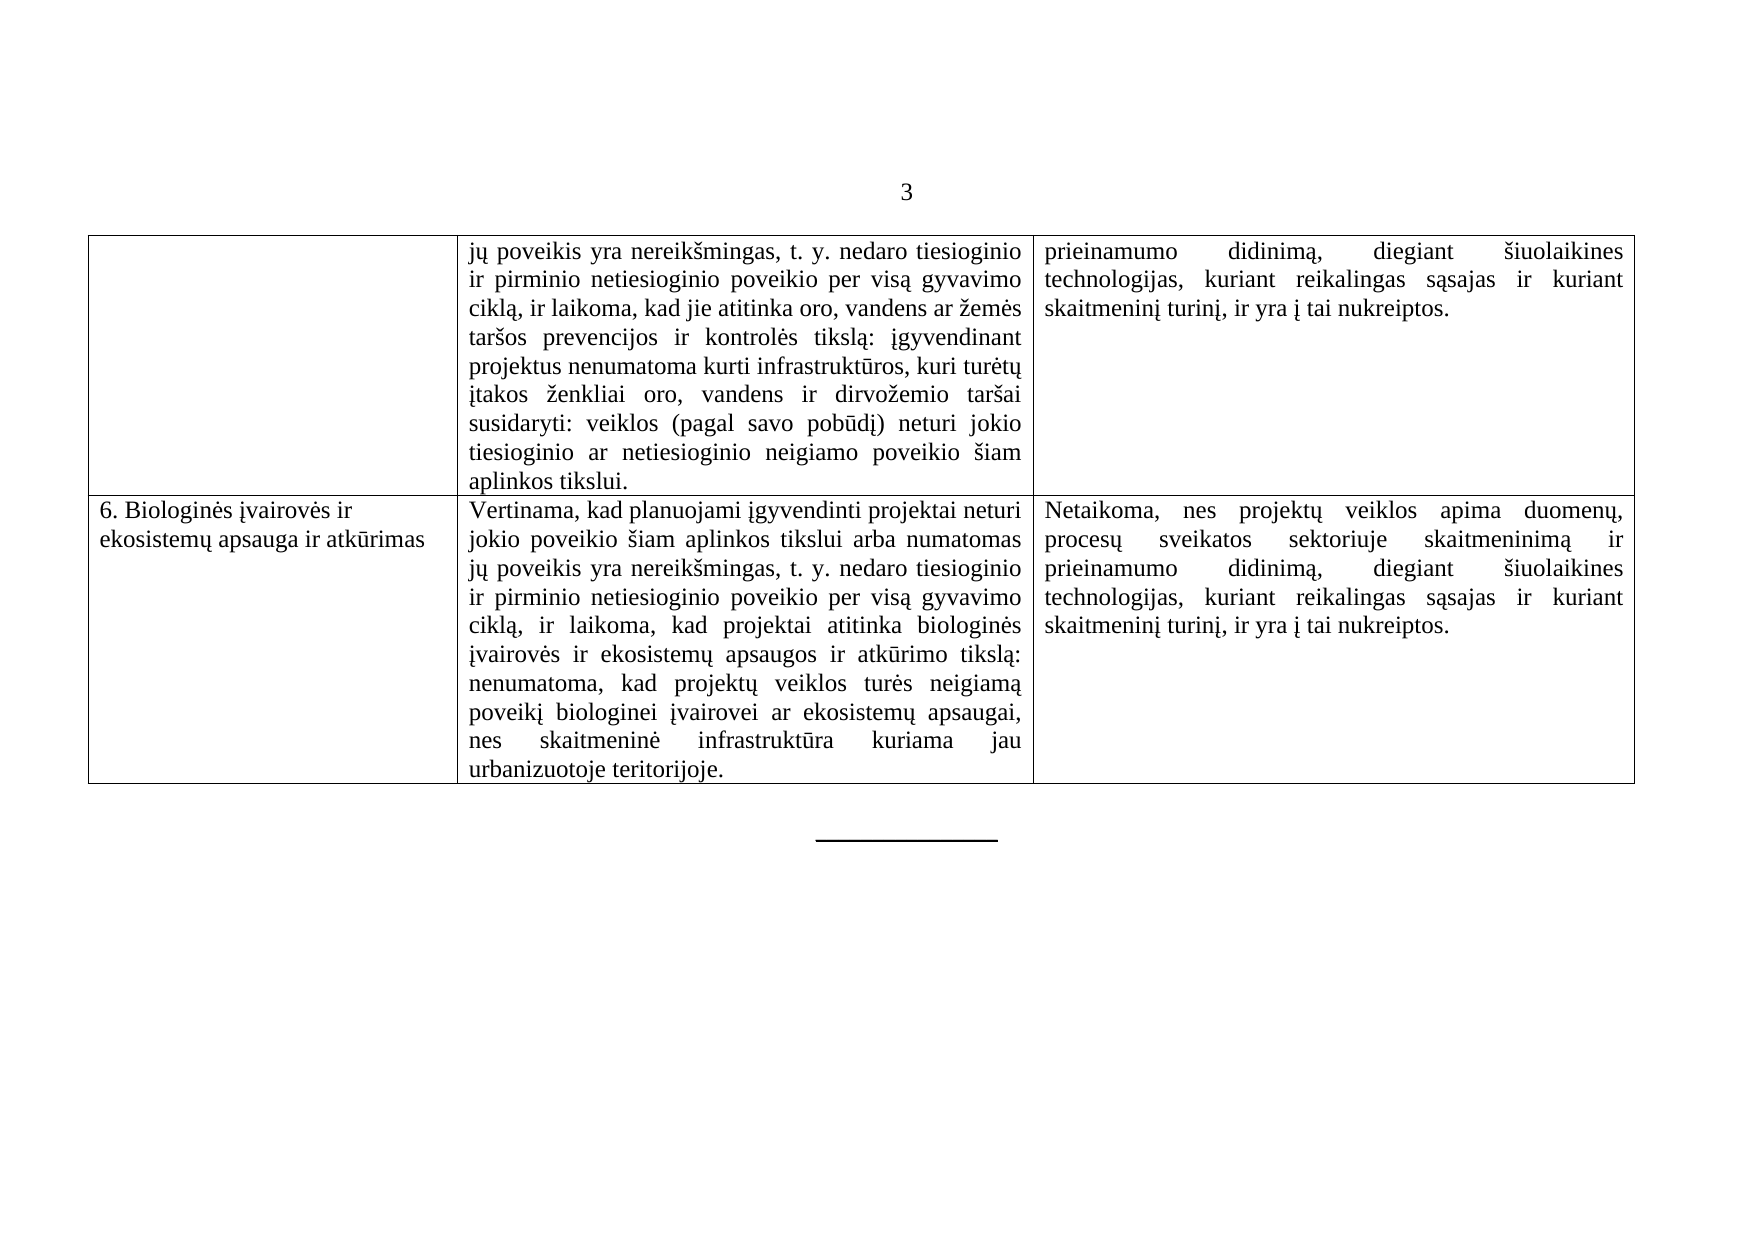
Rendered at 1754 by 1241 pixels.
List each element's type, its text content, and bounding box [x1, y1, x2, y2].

table_cell jų poveikis yra nereikšmingas, t. y. nedaro tiesioginio ir pirminio netiesioginio poveikio per visą gyvavimo ciklą, ir laikoma, kad jie atitinka oro, vandens ar žemės taršos prevencijos ir kontrolės tikslą: įgyvendinant projektus nenumatoma kurti infrastruktūros, kuri turėtų įtakos ženkliai oro, vandens ir dirvožemio taršai susidaryti: veiklos (pagal savo pobūdį) neturi jokio tiesioginio ar netiesioginio neigiamo poveikio šiam aplinkos tikslui. [458, 236, 1033, 494]
table_cell Vertinama, kad planuojami įgyvendinti projektai neturi jokio poveikio šiam aplinkos tikslui arba numatomas jų poveikis yra nereikšmingas, t. y. nedaro tiesioginio ir pirminio netiesioginio poveikio per visą gyvavimo ciklą, ir laikoma, kad projektai atitinka biologinės įvairovės ir ekosistemų apsaugos ir atkūrimo tikslą: nenumatoma, kad projektų veiklos turės neigiamą poveikį biologinei įvairovei ar ekosistemų apsaugai, nes skaitmeninė infrastruktūra kuriama jau urbanizuotoje teritorijoje. [458, 496, 1033, 783]
table_cell [89, 236, 457, 494]
table_cell prieinamumo didinimą, diegiant šiuolaikines technologijas, kuriant reikalingas sąsajas ir kuriant skaitmeninį turinį, ir yra į tai nukreiptos. [1034, 236, 1634, 494]
table_cell 6. Biologinės įvairovės ir ekosistemų apsauga ir atkūrimas [89, 496, 457, 783]
table_cell Netaikoma, nes projektų veiklos apima duomenų, procesų sveikatos sektoriuje skaitmeninimą ir prieinamumo didinimą, diegiant šiuolaikines technologijas, kuriant reikalingas sąsajas ir kuriant skaitmeninį turinį, ir yra į tai nukreiptos. [1034, 496, 1634, 783]
text ________________ [118, 816, 1695, 844]
